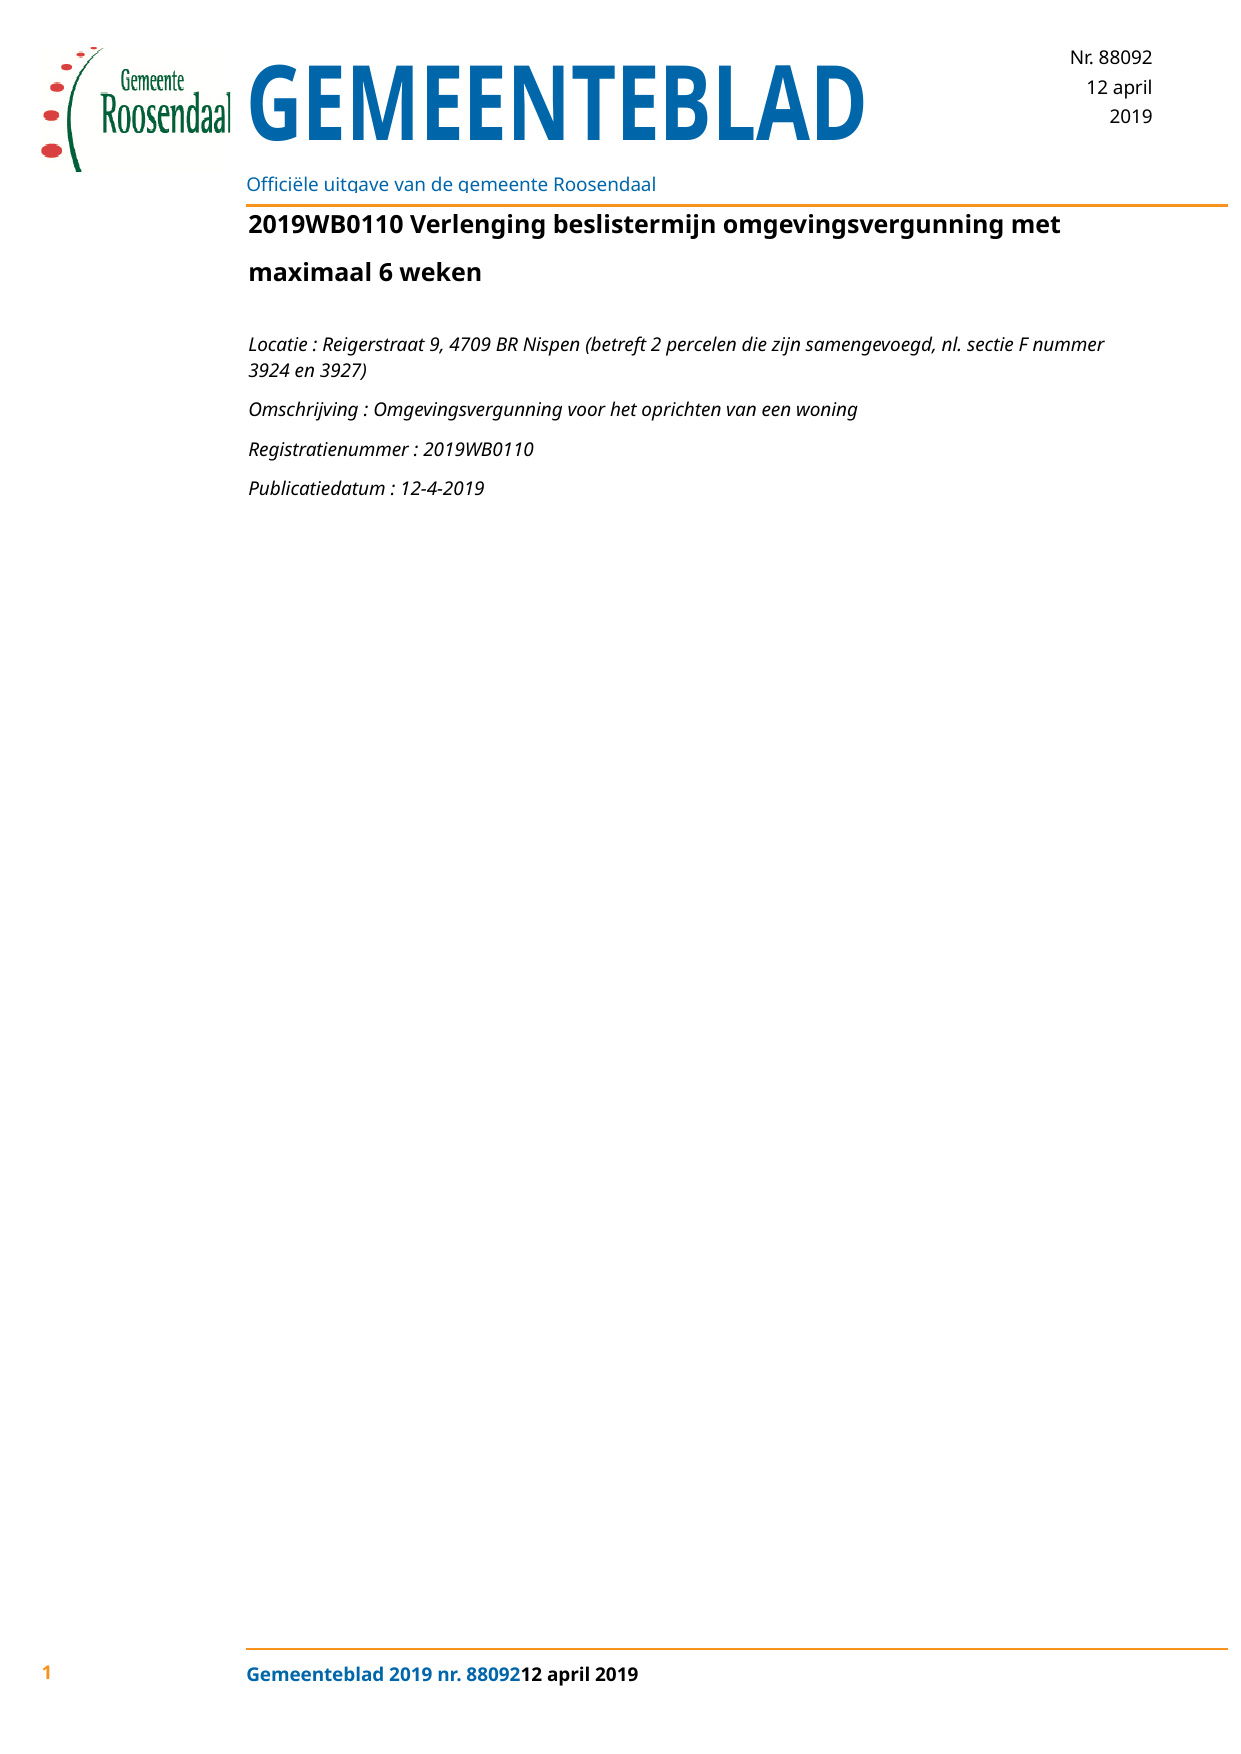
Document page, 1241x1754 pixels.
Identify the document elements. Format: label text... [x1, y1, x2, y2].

text Registratienummer : 2019WB0110 [248, 436, 1152, 461]
text Locatie : Reigerstraat 9, 4709 BR Nispen (betreft 2 percelen die zijn samengevoegd, nl. sectie F nummer 3924 en 3927) [248, 331, 1152, 383]
text Omschrijving : Omgevingsvergunning voor het oprichten van een woning [248, 396, 1152, 422]
text Publicatiedatum : 12-4-2019 [248, 475, 1152, 501]
picture [41, 47, 231, 172]
text 2019WB0110 Verlenging beslistermijn omgevingsvergunning met maximaal 6 weken [248, 207, 1152, 288]
